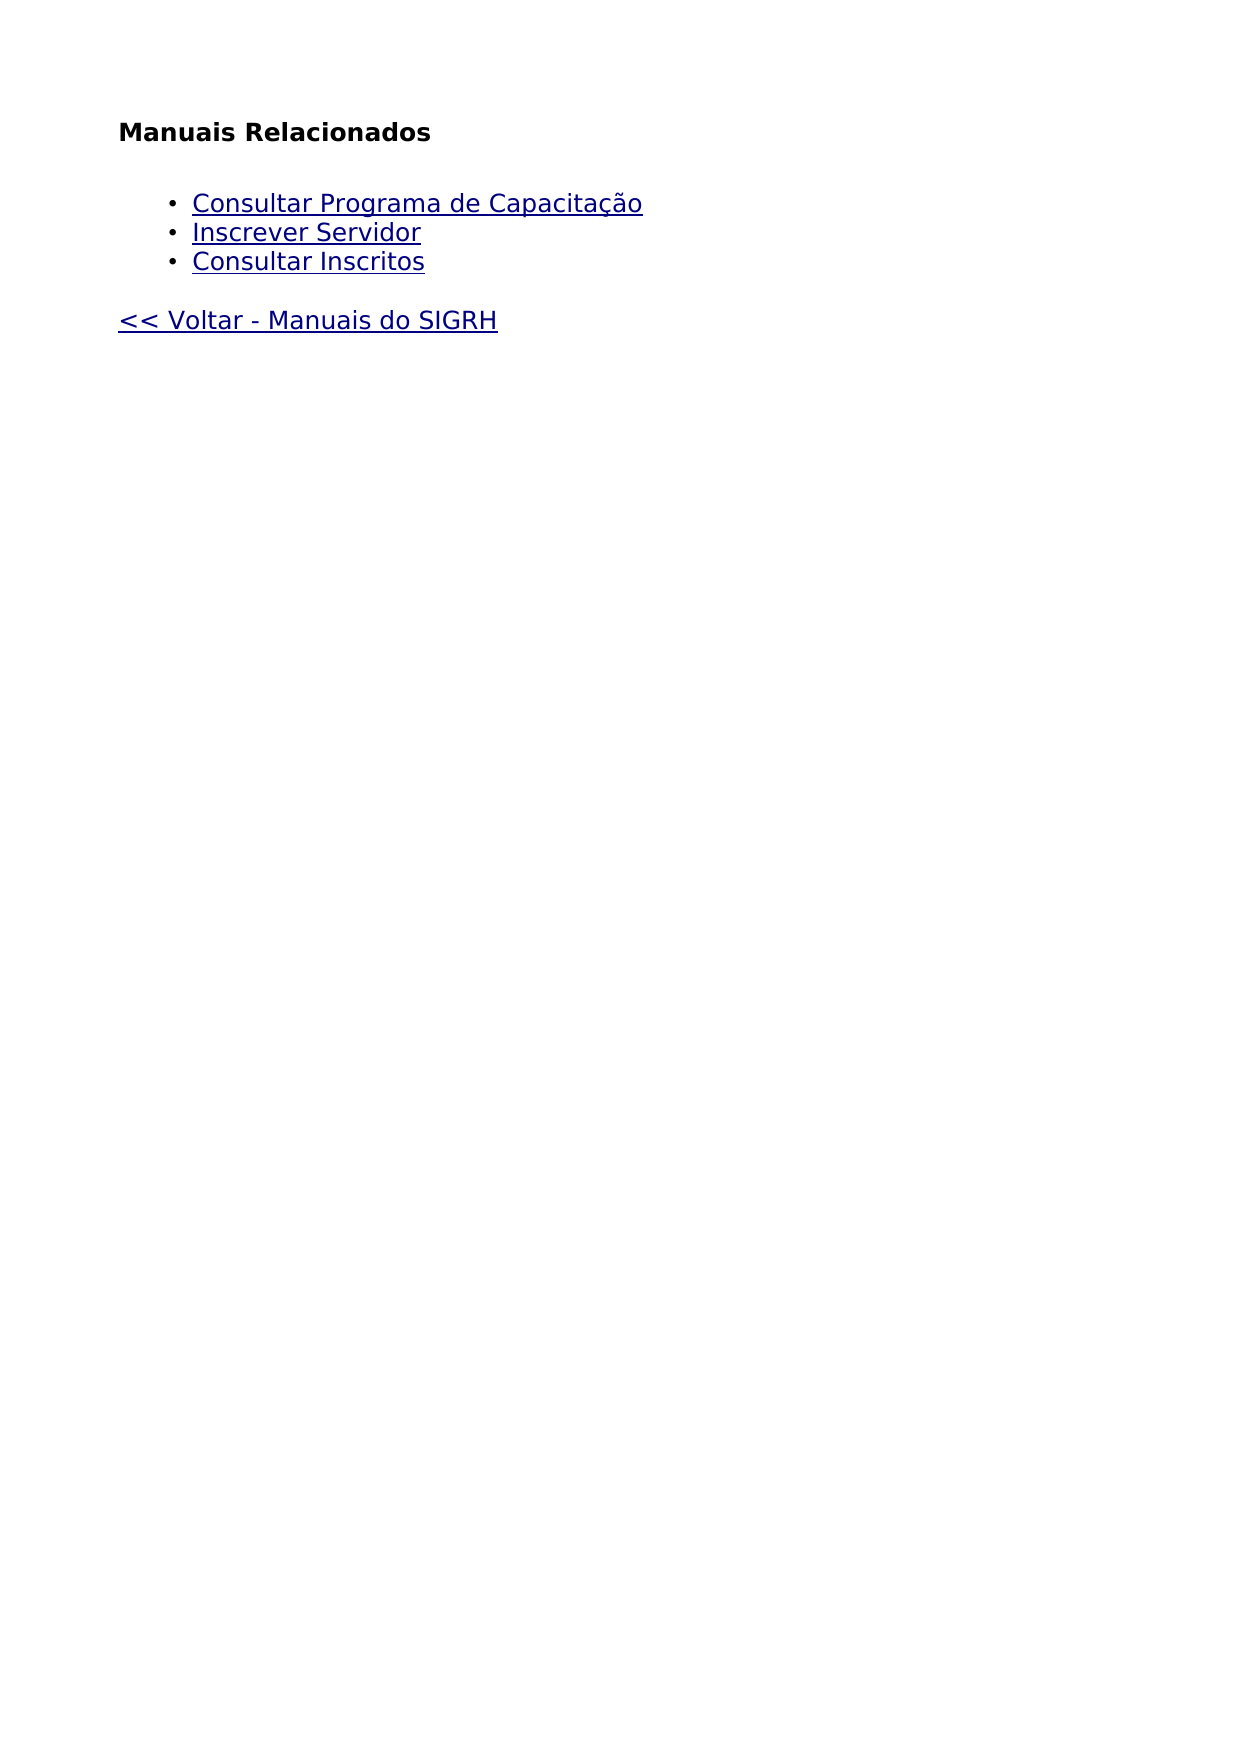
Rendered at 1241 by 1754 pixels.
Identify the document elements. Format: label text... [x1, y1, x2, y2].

subtitle Manuais Relacionados [118, 118, 1122, 147]
list Consultar Programa de Capacitação [177, 189, 1122, 218]
text << Voltar - Manuais do SIGRH [118, 306, 1122, 335]
list Inscrever Servidor [177, 218, 1122, 248]
list Consultar Inscritos [177, 248, 1122, 277]
